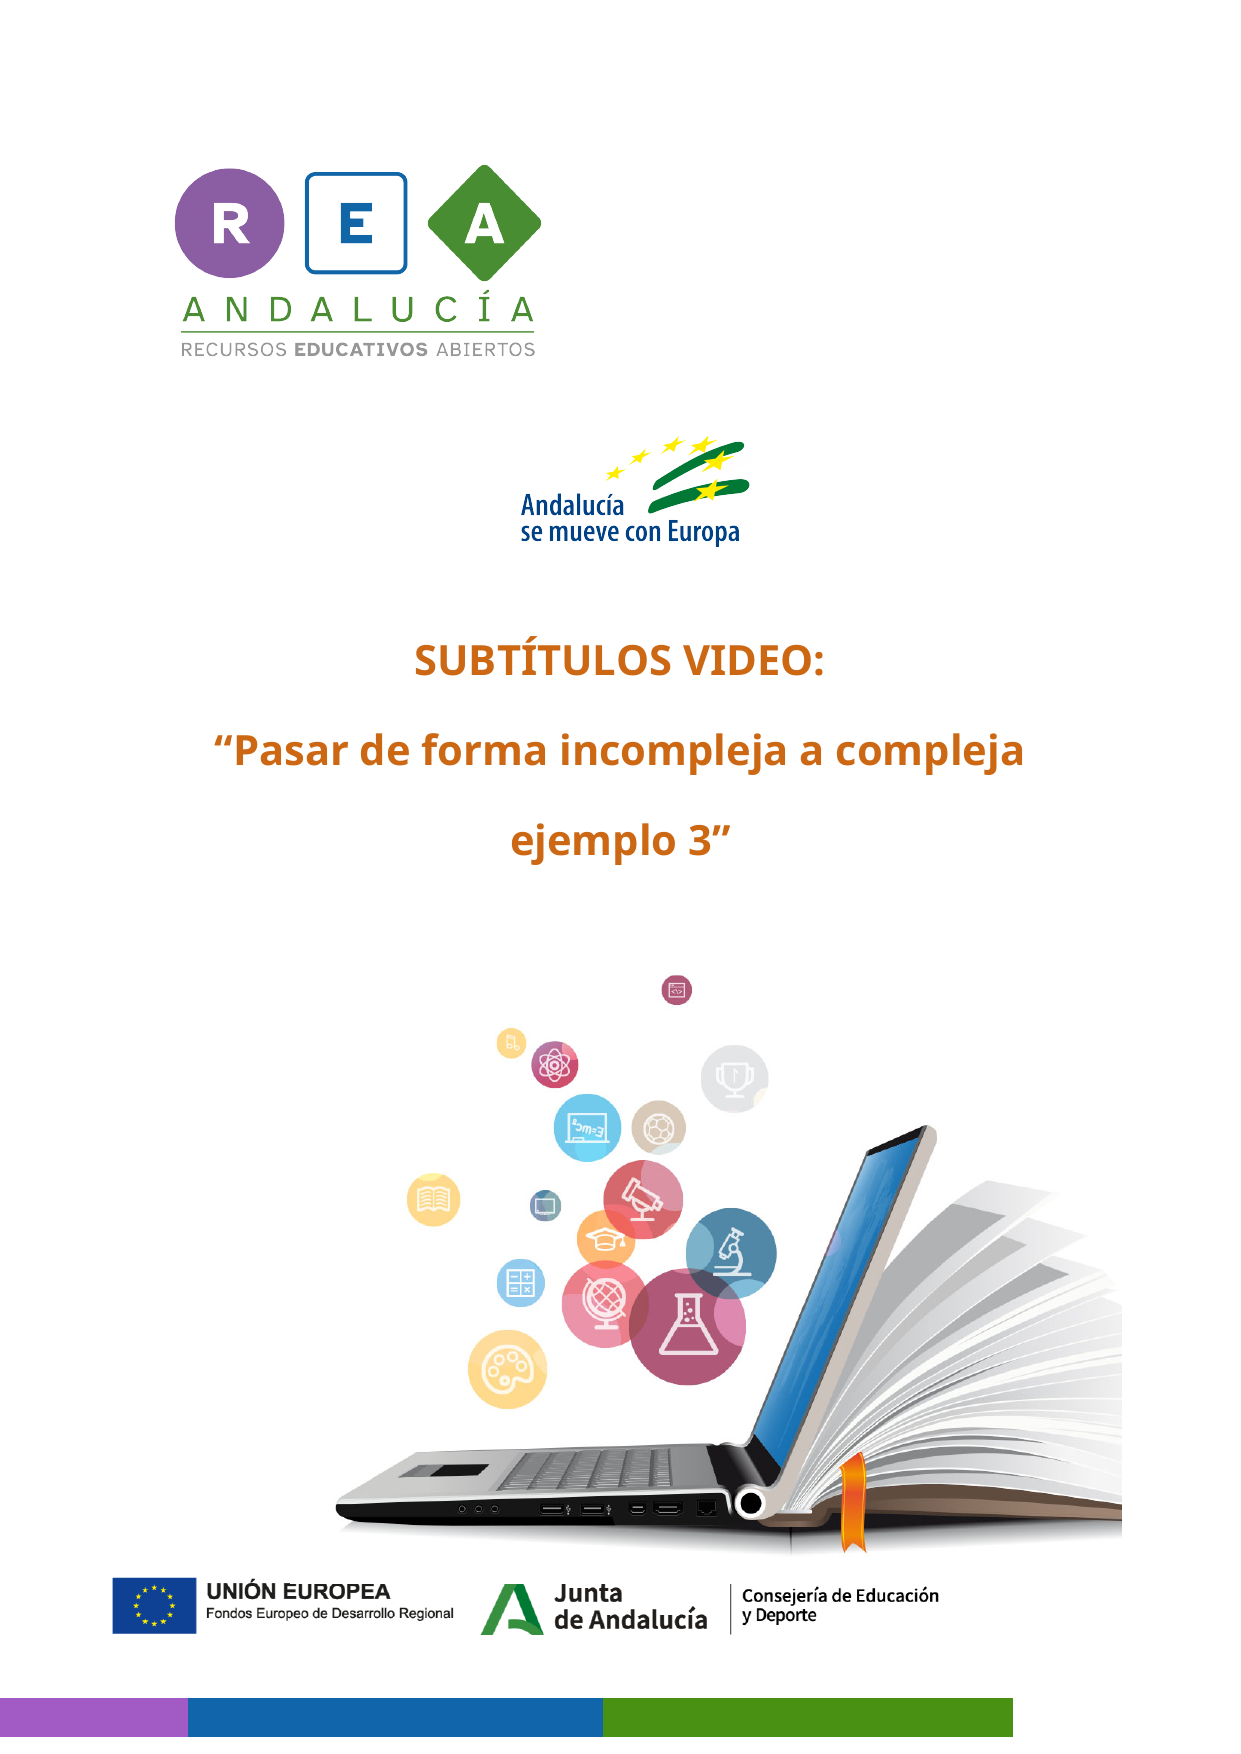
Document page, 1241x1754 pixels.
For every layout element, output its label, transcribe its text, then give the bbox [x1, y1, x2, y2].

picture [521, 436, 752, 547]
picture [0, 942, 1122, 1737]
title ejemplo 3” [118, 811, 1122, 868]
title “Pasar de forma incompleja a compleja [118, 721, 1122, 778]
title SUBTÍTULOS VIDEO: [118, 631, 1122, 687]
picture [157, 147, 560, 384]
